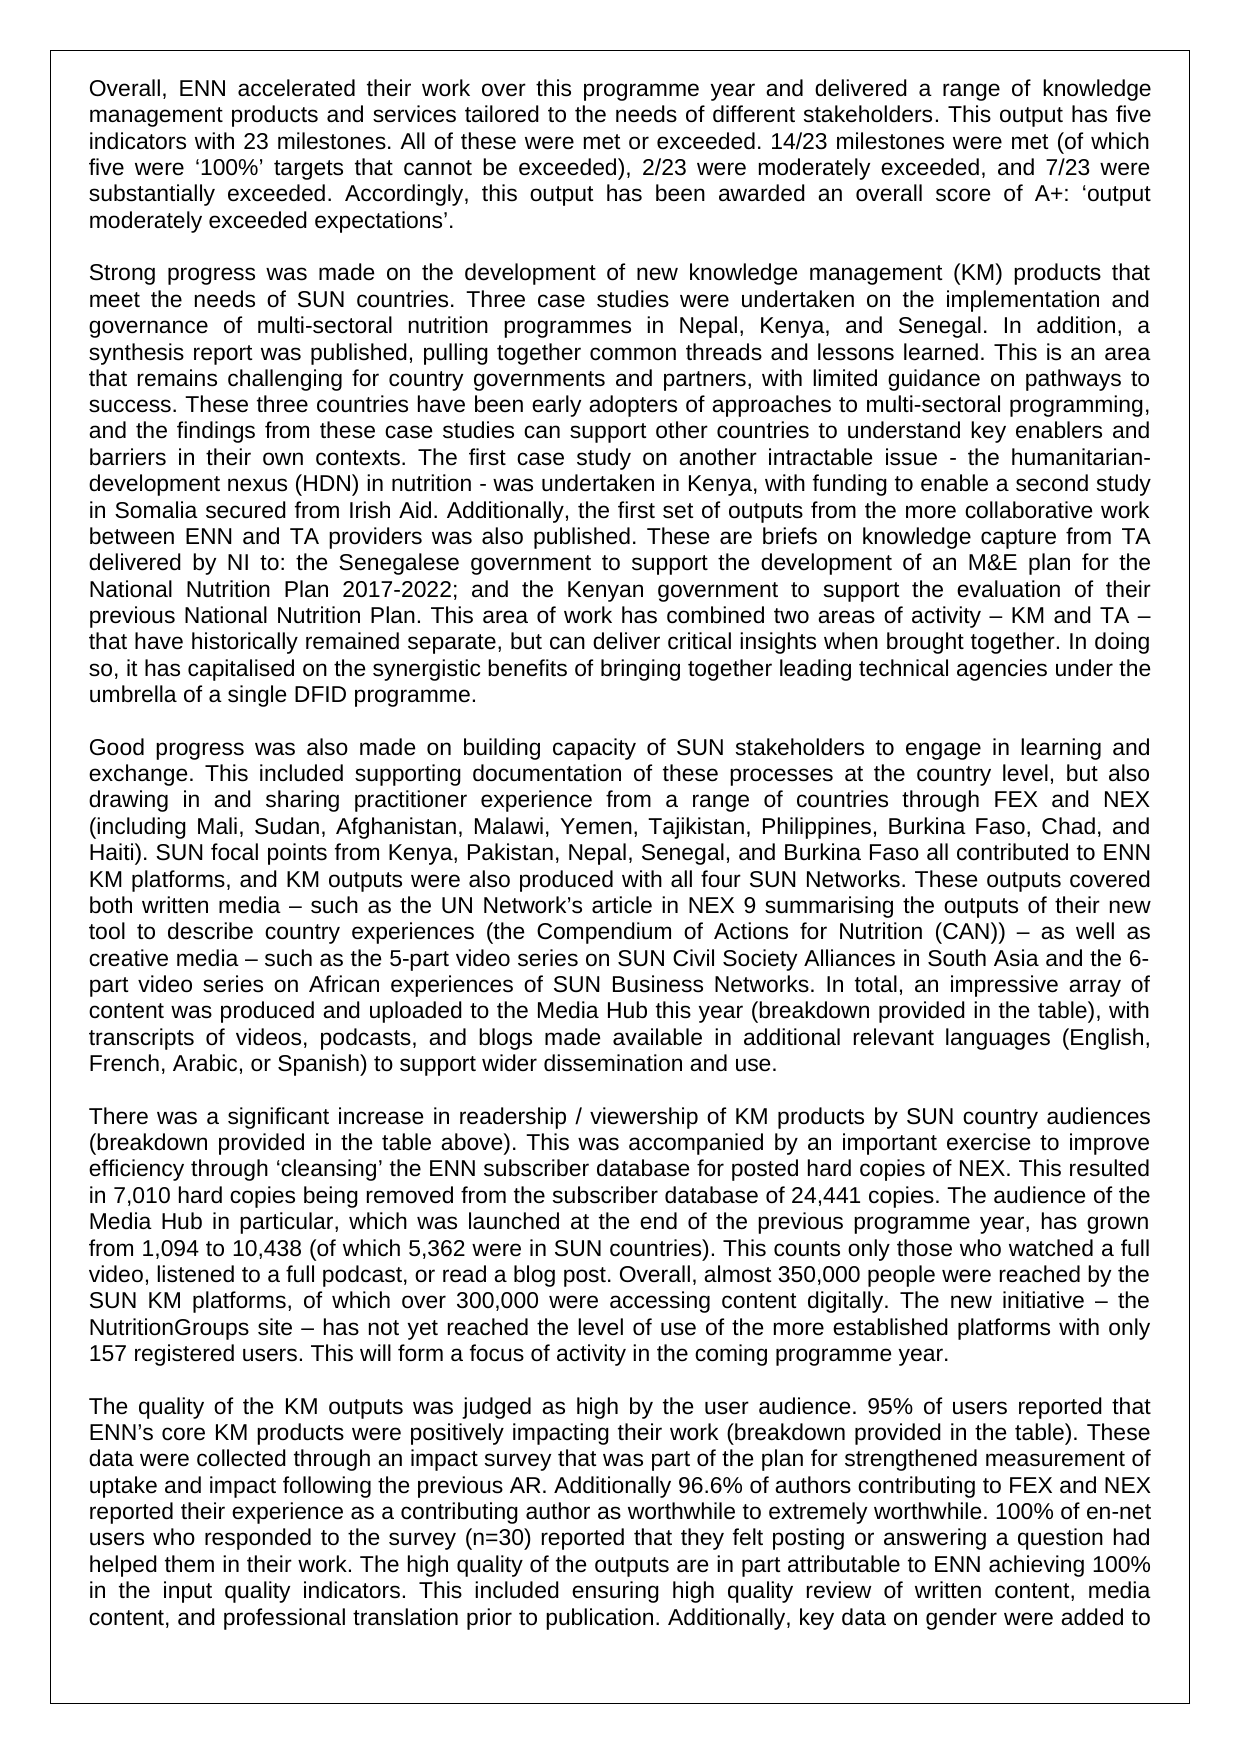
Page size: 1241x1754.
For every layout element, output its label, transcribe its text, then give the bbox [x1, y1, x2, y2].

text Strong progress was made on the development of new knowledge management (KM) products that meet the needs of SUN countries. Three case studies were undertaken on the implementation and governance of multi-sectoral nutrition programmes in Nepal, Kenya, and Senegal. In addition, a synthesis report was published, pulling together common threads and lessons learned. This is an area that remains challenging for country governments and partners, with limited guidance on pathways to success. These three countries have been early adopters of approaches to multi-sectoral programming, and the findings from these case studies can support other countries to understand key enablers and barriers in their own contexts. The first case study on another intractable issue - the humanitarian-development nexus (HDN) in nutrition - was undertaken in Kenya, with funding to enable a second study in Somalia secured from Irish Aid. Additionally, the first set of outputs from the more collaborative work between ENN and TA providers was also published. These are briefs on knowledge capture from TA delivered by NI to: the Senegalese government to support the development of an M&E plan for the National Nutrition Plan 2017-2022; and the Kenyan government to support the evaluation of their previous National Nutrition Plan. This area of work has combined two areas of activity – KM and TA – that have historically remained separate, but can deliver critical insights when brought together. In doing so, it has capitalised on the synergistic benefits of bringing together leading technical agencies under the umbrella of a single DFID programme. [89, 259, 1152, 707]
text Overall, ENN accelerated their work over this programme year and delivered a range of knowledge management products and services tailored to the needs of different stakeholders. This output has five indicators with 23 milestones. All of these were met or exceeded. 14/23 milestones were met (of which five were ‘100%’ targets that cannot be exceeded), 2/23 were moderately exceeded, and 7/23 were substantially exceeded. Accordingly, this output has been awarded an overall score of A+: ‘output moderately exceeded expectations’. [89, 75, 1152, 233]
text Good progress was also made on building capacity of SUN stakeholders to engage in learning and exchange. This included supporting documentation of these processes at the country level, but also drawing in and sharing practitioner experience from a range of countries through FEX and NEX (including Mali, Sudan, Afghanistan, Malawi, Yemen, Tajikistan, Philippines, Burkina Faso, Chad, and Haiti). SUN focal points from Kenya, Pakistan, Nepal, Senegal, and Burkina Faso all contributed to ENN KM platforms, and KM outputs were also produced with all four SUN Networks. These outputs covered both written media – such as the UN Network’s article in NEX 9 summarising the outputs of their new tool to describe country experiences (the Compendium of Actions for Nutrition (CAN)) – as well as creative media – such as the 5-part video series on SUN Civil Society Alliances in South Asia and the 6-part video series on African experiences of SUN Business Networks. In total, an impressive array of content was produced and uploaded to the Media Hub this year (breakdown provided in the table), with transcripts of videos, podcasts, and blogs made available in additional relevant languages (English, French, Arabic, or Spanish) to support wider dissemination and use. [89, 734, 1152, 1076]
text The quality of the KM outputs was judged as high by the user audience. 95% of users reported that ENN’s core KM products were positively impacting their work (breakdown provided in the table). These data were collected through an impact survey that was part of the plan for strengthened measurement of uptake and impact following the previous AR. Additionally 96.6% of authors contributing to FEX and NEX reported their experience as a contributing author as worthwhile to extremely worthwhile. 100% of en-net users who responded to the survey (n=30) reported that they felt posting or answering a question had helped them in their work. The high quality of the outputs are in part attributable to ENN achieving 100% in the input quality indicators. This included ensuring high quality review of written content, media content, and professional translation prior to publication. Additionally, key data on gender were added to [89, 1393, 1152, 1630]
text There was a significant increase in readership / viewership of KM products by SUN country audiences (breakdown provided in the table above). This was accompanied by an important exercise to improve efficiency through ‘cleansing’ the ENN subscriber database for posted hard copies of NEX. This resulted in 7,010 hard copies being removed from the subscriber database of 24,441 copies. The audience of the Media Hub in particular, which was launched at the end of the previous programme year, has grown from 1,094 to 10,438 (of which 5,362 were in SUN countries). This counts only those who watched a full video, listened to a full podcast, or read a blog post. Overall, almost 350,000 people were reached by the SUN KM platforms, of which over 300,000 were accessing content digitally. The new initiative – the NutritionGroups site – has not yet reached the level of use of the more established platforms with only 157 registered users. This will form a focus of activity in the coming programme year. [89, 1103, 1152, 1366]
